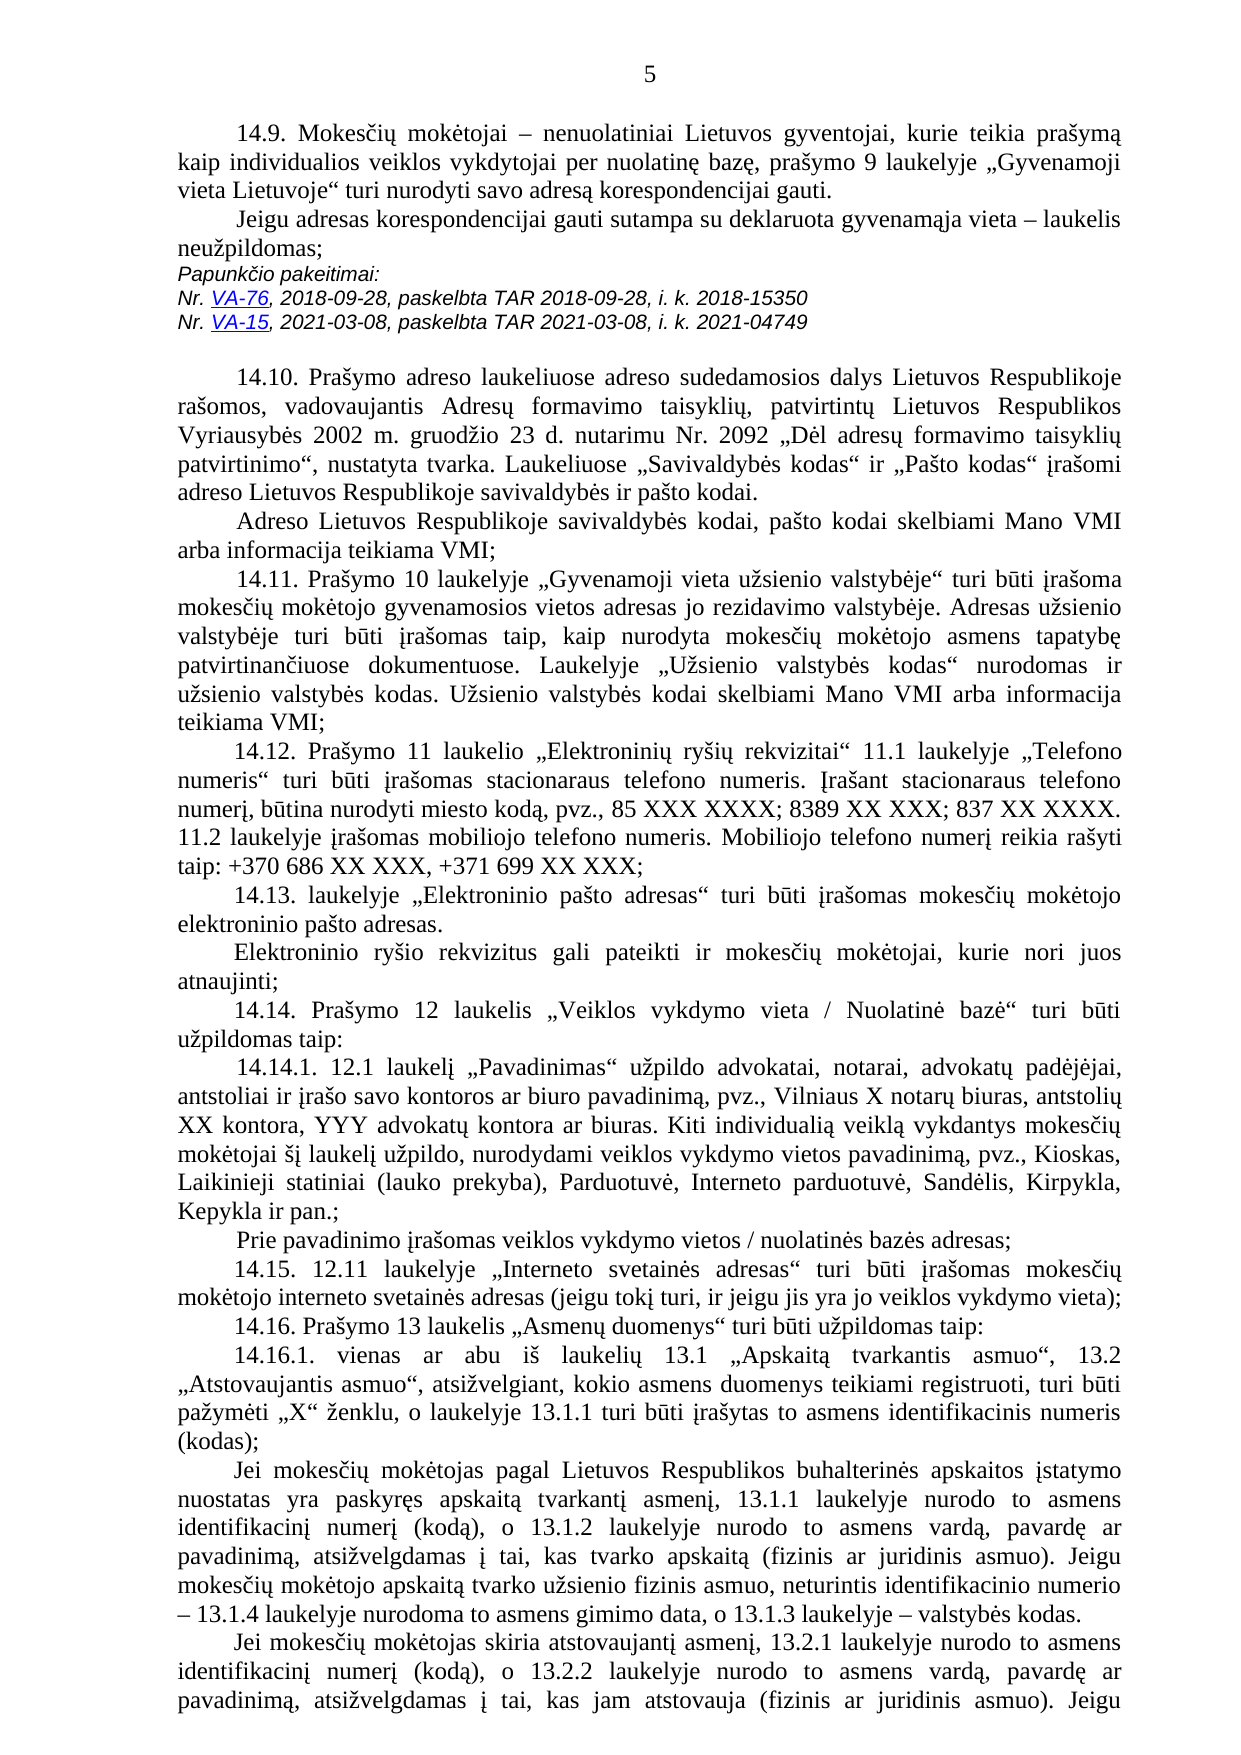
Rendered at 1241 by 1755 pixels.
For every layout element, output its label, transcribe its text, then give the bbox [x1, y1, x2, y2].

text Adreso Lietuvos Respublikoje savivaldybės kodai, pašto kodai skelbiami Mano VMI arba informacija teikiama VMI; [177, 506, 1122, 564]
text 14.12. Prašymo 11 laukelio „Elektroninių ryšių rekvizitai“ 11.1 laukelyje „Telefono numeris“ turi būti įrašomas stacionaraus telefono numeris. Įrašant stacionaraus telefono numerį, būtina nurodyti miesto kodą, pvz., 85 XXX XXXX; 8389 XX XXX; 837 XX XXXX. 11.2 laukelyje įrašomas mobiliojo telefono numeris. Mobiliojo telefono numerį reikia rašyti taip: +370 686 XX XXX, +371 699 XX XXX; [177, 736, 1122, 880]
text 14.10. Prašymo adreso laukeliuose adreso sudedamosios dalys Lietuvos Respublikoje rašomos, vadovaujantis Adresų formavimo taisyklių, patvirtintų Lietuvos Respublikos Vyriausybės 2002 m. gruodžio 23 d. nutarimu Nr. 2092 „Dėl adresų formavimo taisyklių patvirtinimo“, nustatyta tvarka. Laukeliuose „Savivaldybės kodas“ ir „Pašto kodas“ įrašomi adreso Lietuvos Respublikoje savivaldybės ir pašto kodai. [177, 362, 1122, 506]
text Prie pavadinimo įrašomas veiklos vykdymo vietos / nuolatinės bazės adresas; [177, 1225, 1122, 1254]
text Jei mokesčių mokėtojas skiria atstovaujantį asmenį, 13.2.1 laukelyje nurodo to asmens identifikacinį numerį (kodą), o 13.2.2 laukelyje nurodo to asmens vardą, pavardę ar pavadinimą, atsižvelgdamas į tai, kas jam atstovauja (fizinis ar juridinis asmuo). Jeigu [177, 1627, 1122, 1714]
text Nr. VA-76, 2018-09-28, paskelbta TAR 2018-09-28, i. k. 2018-15350 [177, 286, 1122, 310]
text Nr. VA-15, 2021-03-08, paskelbta TAR 2021-03-08, i. k. 2021-04749 [177, 310, 1122, 334]
text 14.13. laukelyje „Elektroninio pašto adresas“ turi būti įrašomas mokesčių mokėtojo elektroninio pašto adresas. [177, 880, 1122, 937]
text Jeigu adresas korespondencijai gauti sutampa su deklaruota gyvenamąja vieta – laukelis neužpildomas; [177, 204, 1122, 262]
text 14.16. Prašymo 13 laukelis „Asmenų duomenys“ turi būti užpildomas taip: [177, 1311, 1122, 1340]
text 14.14.1. 12.1 laukelį „Pavadinimas“ užpildo advokatai, notarai, advokatų padėjėjai, antstoliai ir įrašo savo kontoros ar biuro pavadinimą, pvz., Vilniaus X notarų biuras, antstolių XX kontora, YYY advokatų kontora ar biuras. Kiti individualią veiklą vykdantys mokesčių mokėtojai šį laukelį užpildo, nurodydami veiklos vykdymo vietos pavadinimą, pvz., Kioskas, Laikinieji statiniai (lauko prekyba), Parduotuvė, Interneto parduotuvė, Sandėlis, Kirpykla, Kepykla ir pan.; [177, 1052, 1122, 1225]
text 14.11. Prašymo 10 laukelyje „Gyvenamoji vieta užsienio valstybėje“ turi būti įrašoma mokesčių mokėtojo gyvenamosios vietos adresas jo rezidavimo valstybėje. Adresas užsienio valstybėje turi būti įrašomas taip, kaip nurodyta mokesčių mokėtojo asmens tapatybę patvirtinančiuose dokumentuose. Laukelyje „Užsienio valstybės kodas“ nurodomas ir užsienio valstybės kodas. Užsienio valstybės kodai skelbiami Mano VMI arba informacija teikiama VMI; [177, 564, 1122, 736]
text 14.15. 12.11 laukelyje „Interneto svetainės adresas“ turi būti įrašomas mokesčių mokėtojo interneto svetainės adresas (jeigu tokį turi, ir jeigu jis yra jo veiklos vykdymo vieta); [177, 1254, 1122, 1311]
text Jei mokesčių mokėtojas pagal Lietuvos Respublikos buhalterinės apskaitos įstatymo nuostatas yra paskyręs apskaitą tvarkantį asmenį, 13.1.1 laukelyje nurodo to asmens identifikacinį numerį (kodą), o 13.1.2 laukelyje nurodo to asmens vardą, pavardę ar pavadinimą, atsižvelgdamas į tai, kas tvarko apskaitą (fizinis ar juridinis asmuo). Jeigu mokesčių mokėtojo apskaitą tvarko užsienio fizinis asmuo, neturintis identifikacinio numerio – 13.1.4 laukelyje nurodoma to asmens gimimo data, o 13.1.3 laukelyje – valstybės kodas. [177, 1455, 1122, 1627]
text 14.14. Prašymo 12 laukelis „Veiklos vykdymo vieta / Nuolatinė bazė“ turi būti užpildomas taip: [177, 995, 1122, 1052]
text Papunkčio pakeitimai: [177, 262, 1122, 286]
text 14.16.1. vienas ar abu iš laukelių 13.1 „Apskaitą tvarkantis asmuo“, 13.2 „Atstovaujantis asmuo“, atsižvelgiant, kokio asmens duomenys teikiami registruoti, turi būti pažymėti „X“ ženklu, o laukelyje 13.1.1 turi būti įrašytas to asmens identifikacinis numeris (kodas); [177, 1340, 1122, 1455]
text Elektroninio ryšio rekvizitus gali pateikti ir mokesčių mokėtojai, kurie nori juos atnaujinti; [177, 937, 1122, 995]
text 14.9. Mokesčių mokėtojai – nenuolatiniai Lietuvos gyventojai, kurie teikia prašymą kaip individualios veiklos vykdytojai per nuolatinę bazę, prašymo 9 laukelyje „Gyvenamoji vieta Lietuvoje“ turi nurodyti savo adresą korespondencijai gauti. [177, 118, 1122, 204]
